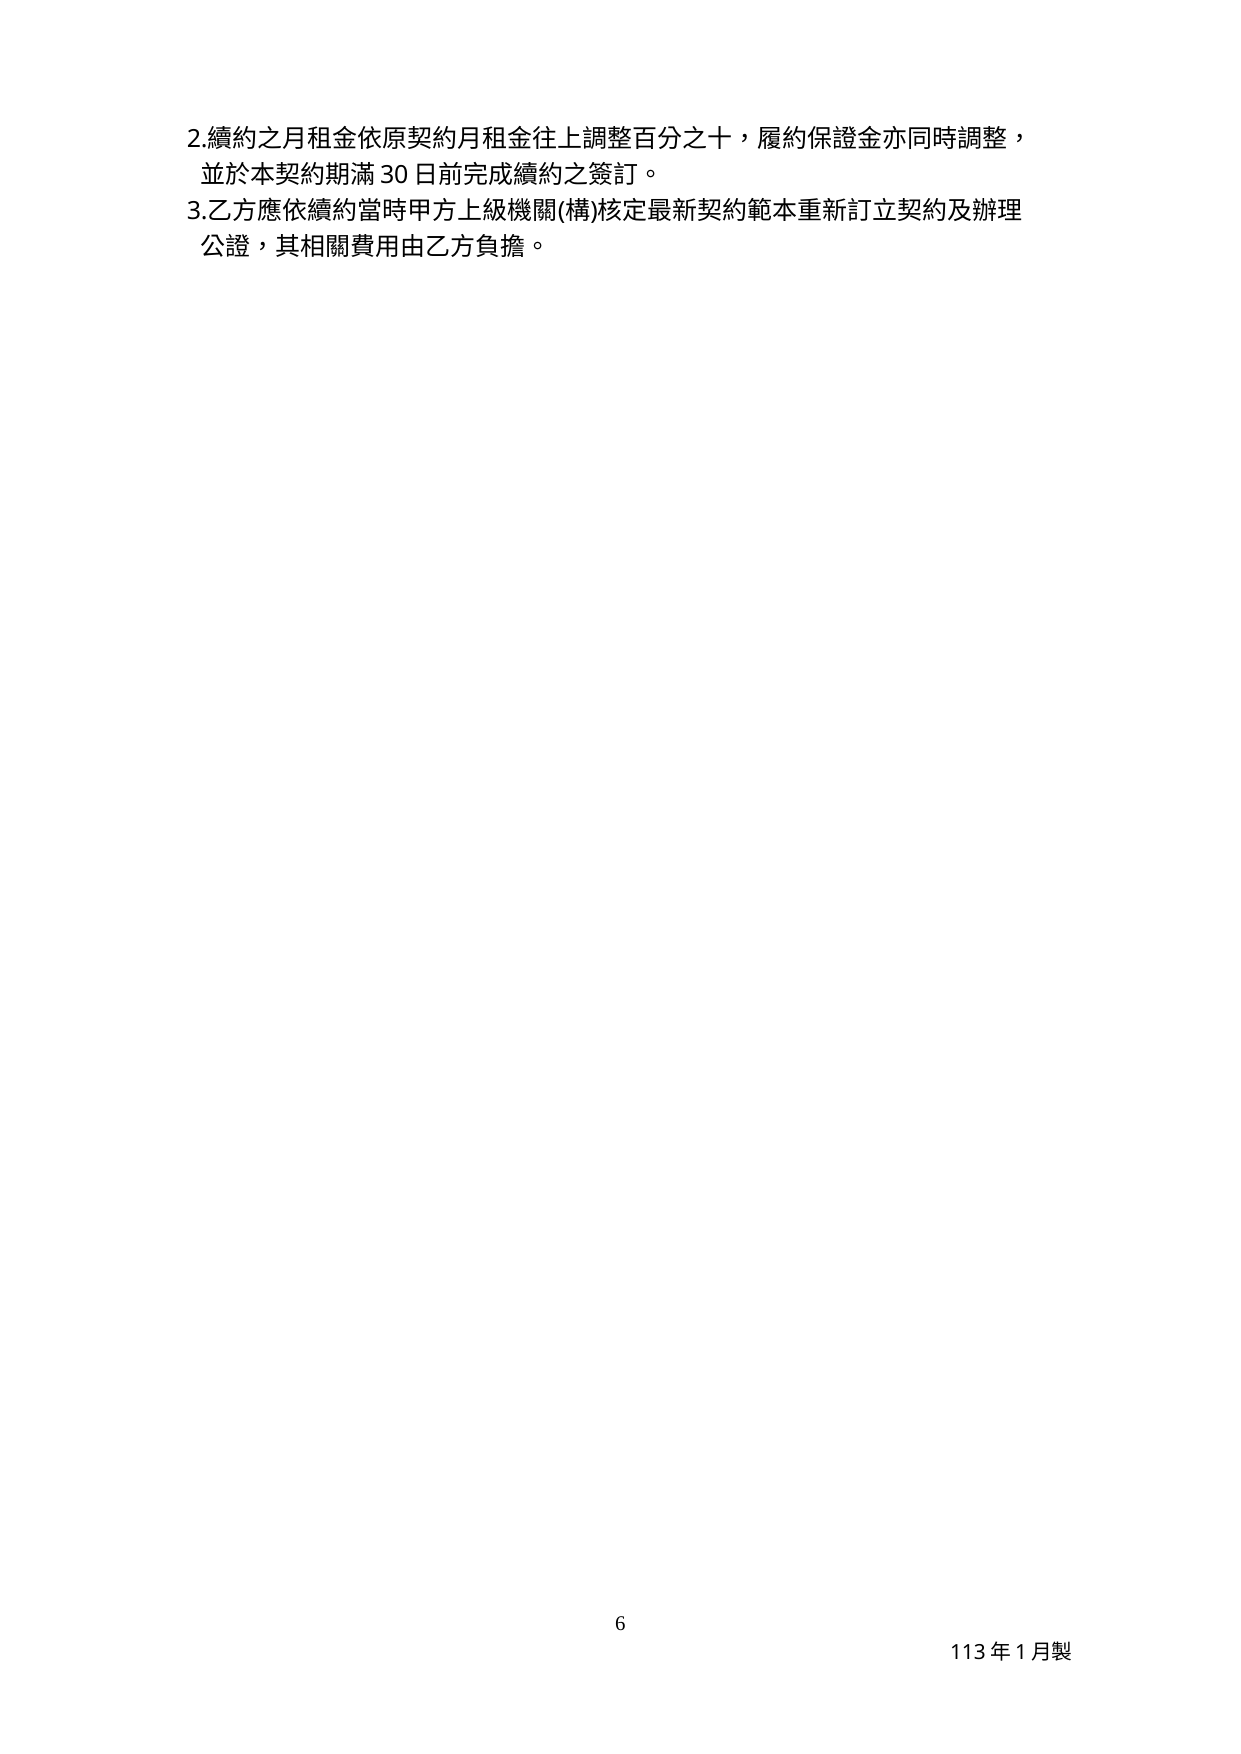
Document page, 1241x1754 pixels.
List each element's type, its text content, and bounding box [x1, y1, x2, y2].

text 公證，其相關費用由乙方負擔。 [148, 227, 1092, 263]
text 3.乙方應依續約當時甲方上級機關(構)核定最新契約範本重新訂立契約及辦理 [148, 191, 1092, 227]
text 2.續約之月租金依原契約月租金往上調整百分之十，履約保證金亦同時調整， [148, 118, 1092, 154]
text 並於本契約期滿30日前完成續約之簽訂。 [148, 154, 1092, 191]
